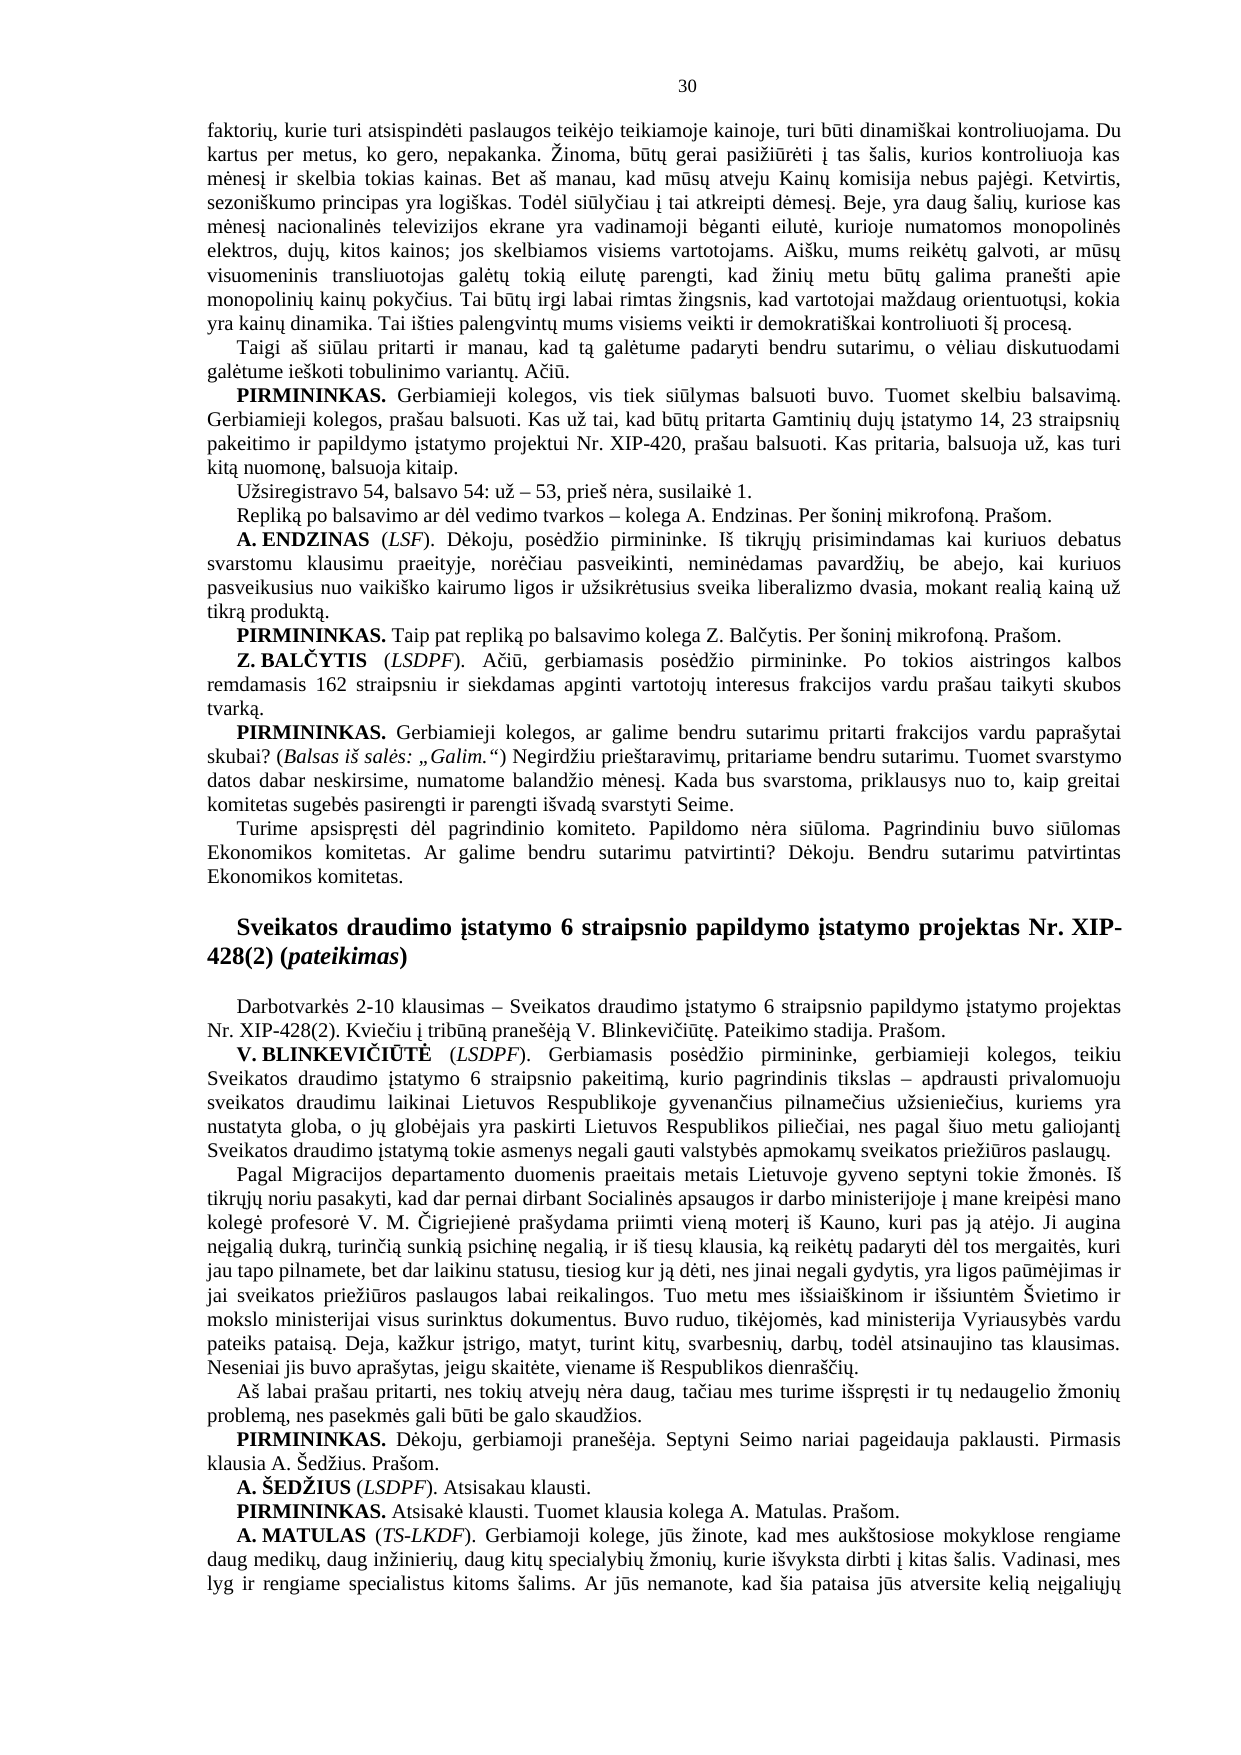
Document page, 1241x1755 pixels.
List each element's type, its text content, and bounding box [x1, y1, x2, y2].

text Pagal Migracijos departamento duomenis praeitais metais Lietuvoje gyveno septyni tokie žmonės. Iš tikrųjų noriu pasakyti, kad dar pernai dirbant Socialinės apsaugos ir darbo ministerijoje į mane kreipėsi mano kolegė profesorė V. M. Čigriejienė prašydama priimti vieną moterį iš Kauno, kuri pas ją atėjo. Ji augina neįgalią dukrą, turinčią sunkią psichinę negalią, ir iš tiesų klausia, ką reikėtų padaryti dėl tos mergaitės, kuri jau tapo pilnamete, bet dar laikinu statusu, tiesiog kur ją dėti, nes jinai negali gydytis, yra ligos paūmėjimas ir jai sveikatos priežiūros paslaugos labai reikalingos. Tuo metu mes išsiaiškinom ir išsiuntėm Švietimo ir mokslo ministerijai visus surinktus dokumentus. Buvo ruduo, tikėjomės, kad ministerija Vyriausybės vardu pateiks pataisą. Deja, kažkur įstrigo, matyt, turint kitų, svarbesnių, darbų, todėl atsinaujino tas klausimas. Neseniai jis buvo aprašytas, jeigu skaitėte, viename iš Respublikos dienraščių. [207, 1162, 1122, 1379]
text PIRMININKAS. Dėkoju, gerbiamoji pranešėja. Septyni Seimo nariai pageidauja paklausti. Pirmasis klausia A. Šedžius. Prašom. [207, 1427, 1122, 1475]
text faktorių, kurie turi atsispindėti paslaugos teikėjo teikiamoje kainoje, turi būti dinamiškai kontroliuojama. Du kartus per metus, ko gero, nepakanka. Žinoma, būtų gerai pasižiūrėti į tas šalis, kurios kontroliuoja kas mėnesį ir skelbia tokias kainas. Bet aš manau, kad mūsų atveju Kainų komisija nebus pajėgi. Ketvirtis, sezoniškumo principas yra logiškas. Todėl siūlyčiau į tai atkreipti dėmesį. Beje, yra daug šalių, kuriose kas mėnesį nacionalinės televizijos ekrane yra vadinamoji bėganti eilutė, kurioje numatomos monopolinės elektros, dujų, kitos kainos; jos skelbiamos visiems vartotojams. Aišku, mums reikėtų galvoti, ar mūsų visuomeninis transliuotojas galėtų tokią eilutę parengti, kad žinių metu būtų galima pranešti apie monopolinių kainų pokyčius. Tai būtų irgi labai rimtas žingsnis, kad vartotojai maždaug orientuotųsi, kokia yra kainų dinamika. Tai išties palengvintų mums visiems veikti ir demokratiškai kontroliuoti šį procesą. [207, 118, 1122, 335]
text Taigi aš siūlau pritarti ir manau, kad tą galėtume padaryti bendru sutarimu, o vėliau diskutuodami galėtume ieškoti tobulinimo variantų. Ačiū. [207, 335, 1122, 383]
text PIRMININKAS. Gerbiamieji kolegos, vis tiek siūlymas balsuoti buvo. Tuomet skelbiu balsavimą. Gerbiamieji kolegos, prašau balsuoti. Kas už tai, kad būtų pritarta Gamtinių dujų įstatymo 14, 23 straipsnių pakeitimo ir papildymo įstatymo projektui Nr. XIP-420, prašau balsuoti. Kas pritaria, balsuoja už, kas turi kitą nuomonę, balsuoja kitaip. [207, 383, 1122, 479]
text V. BLINKEVIČIŪTĖ (LSDPF). Gerbiamasis posėdžio pirmininke, gerbiamieji kolegos, teikiu Sveikatos draudimo įstatymo 6 straipsnio pakeitimą, kurio pagrindinis tikslas – apdrausti privalomuoju sveikatos draudimu laikinai Lietuvos Respublikoje gyvenančius pilnamečius užsieniečius, kuriems yra nustatyta globa, o jų globėjais yra paskirti Lietuvos Respublikos piliečiai, nes pagal šiuo metu galiojantį Sveikatos draudimo įstatymą tokie asmenys negali gauti valstybės apmokamų sveikatos priežiūros paslaugų. [207, 1042, 1122, 1162]
text PIRMININKAS. Gerbiamieji kolegos, ar galime bendru sutarimu pritarti frakcijos vardu paprašytai skubai? (Balsas iš salės: „Galim.“) Negirdžiu prieštaravimų, pritariame bendru sutarimu. Tuomet svarstymo datos dabar neskirsime, numatome balandžio mėnesį. Kada bus svarstoma, priklausys nuo to, kaip greitai komitetas sugebės pasirengti ir parengti išvadą svarstyti Seime. [207, 720, 1122, 816]
text Aš labai prašau pritarti, nes tokių atvejų nėra daug, tačiau mes turime išspręsti ir tų nedaugelio žmonių problemą, nes pasekmės gali būti be galo skaudžios. [207, 1379, 1122, 1427]
text Užsiregistravo 54, balsavo 54: už – 53, prieš nėra, susilaikė 1. [207, 479, 1122, 503]
text PIRMININKAS. Taip pat repliką po balsavimo kolega Z. Balčytis. Per šoninį mikrofoną. Prašom. [207, 623, 1122, 647]
text Sveikatos draudimo įstatymo 6 straipsnio papildymo įstatymo projektas Nr. XIP-428(2) (pateikimas) [207, 912, 1122, 970]
text A. MATULAS (TS-LKDF). Gerbiamoji kolege, jūs žinote, kad mes aukštosiose mokyklose rengiame daug medikų, daug inžinierių, daug kitų specialybių žmonių, kurie išvyksta dirbti į kitas šalis. Vadinasi, mes lyg ir rengiame specialistus kitoms šalims. Ar jūs nemanote, kad šia pataisa jūs atversite kelią neįgaliųjų [207, 1523, 1122, 1595]
text Darbotvarkės 2-10 klausimas – Sveikatos draudimo įstatymo 6 straipsnio papildymo įstatymo projektas Nr. XIP-428(2). Kviečiu į tribūną pranešėją V. Blinkevičiūtę. Pateikimo stadija. Prašom. [207, 994, 1122, 1042]
text Turime apsispręsti dėl pagrindinio komiteto. Papildomo nėra siūloma. Pagrindiniu buvo siūlomas Ekonomikos komitetas. Ar galime bendru sutarimu patvirtinti? Dėkoju. Bendru sutarimu patvirtintas Ekonomikos komitetas. [207, 816, 1122, 888]
text Repliką po balsavimo ar dėl vedimo tvarkos – kolega A. Endzinas. Per šoninį mikrofoną. Prašom. [207, 503, 1122, 527]
text A. ENDZINAS (LSF). Dėkoju, posėdžio pirmininke. Iš tikrųjų prisimindamas kai kuriuos debatus svarstomu klausimu praeityje, norėčiau pasveikinti, neminėdamas pavardžių, be abejo, kai kuriuos pasveikusius nuo vaikiško kairumo ligos ir užsikrėtusius sveika liberalizmo dvasia, mokant realią kainą už tikrą produktą. [207, 527, 1122, 623]
text PIRMININKAS. Atsisakė klausti. Tuomet klausia kolega A. Matulas. Prašom. [207, 1499, 1122, 1523]
text A. ŠEDŽIUS (LSDPF). Atsisakau klausti. [207, 1475, 1122, 1499]
text Z. BALČYTIS (LSDPF). Ačiū, gerbiamasis posėdžio pirmininke. Po tokios aistringos kalbos remdamasis 162 straipsniu ir siekdamas apginti vartotojų interesus frakcijos vardu prašau taikyti skubos tvarką. [207, 647, 1122, 720]
